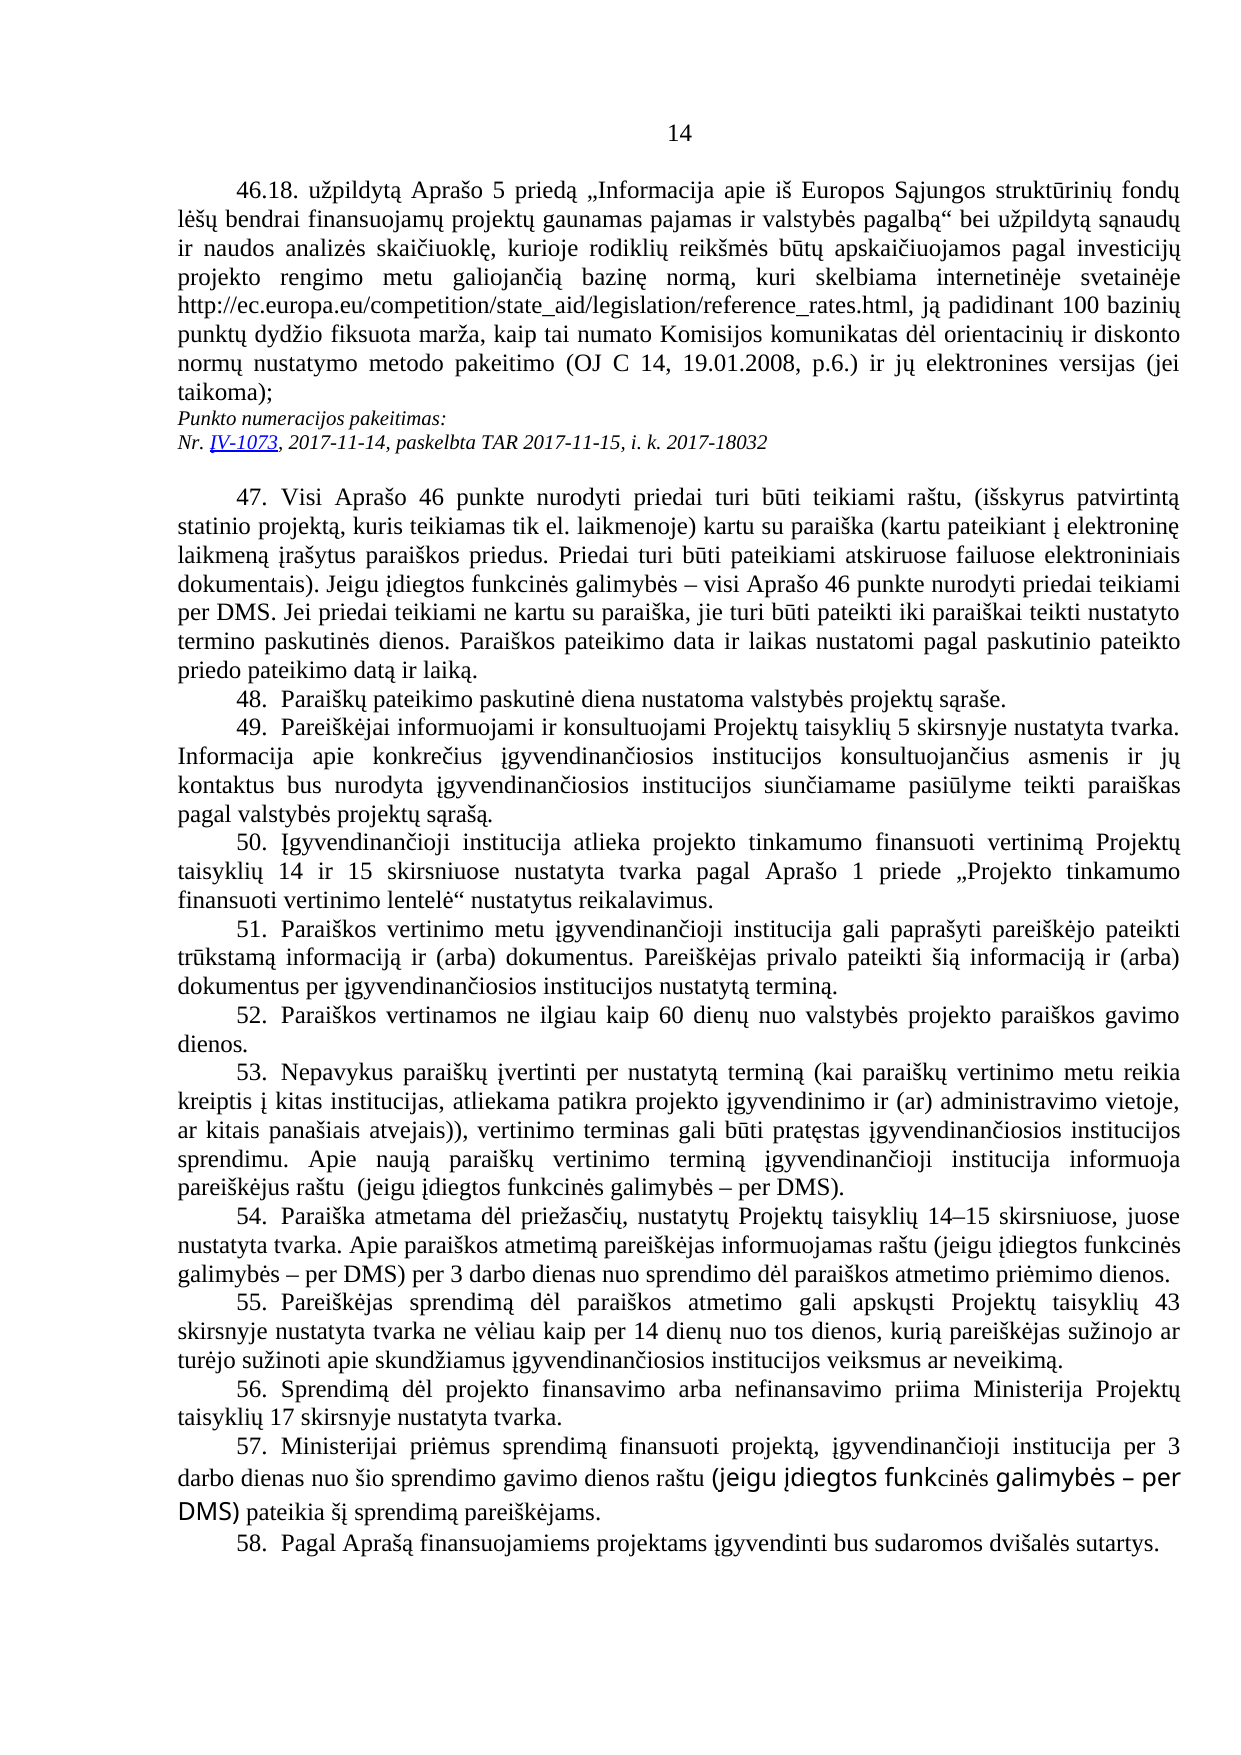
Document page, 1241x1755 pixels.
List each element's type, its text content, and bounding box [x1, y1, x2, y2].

text 58. Pagal Aprašą finansuojamiems projektams įgyvendinti bus sudaromos dvišalės sutartys. [177, 1528, 1181, 1557]
text 49. Pareiškėjai informuojami ir konsultuojami Projektų taisyklių 5 skirsnyje nustatyta tvarka. Informacija apie konkrečius įgyvendinančiosios institucijos konsultuojančius asmenis ir jų kontaktus bus nurodyta įgyvendinančiosios institucijos siunčiamame pasiūlyme teikti paraiškas pagal valstybės projektų sąrašą. [177, 712, 1181, 827]
text 56. Sprendimą dėl projekto finansavimo arba nefinansavimo priima Ministerija Projektų taisyklių 17 skirsnyje nustatyta tvarka. [177, 1374, 1181, 1431]
text 47. Visi Aprašo 46 punkte nurodyti priedai turi būti teikiami raštu, (išskyrus patvirtintą statinio projektą, kuris teikiamas tik el. laikmenoje) kartu su paraiška (kartu pateikiant į elektroninę laikmeną įrašytus paraiškos priedus. Priedai turi būti pateikiami atskiruose failuose elektroniniais dokumentais). Jeigu įdiegtos funkcinės galimybės – visi Aprašo 46 punkte nurodyti priedai teikiami per DMS. Jei priedai teikiami ne kartu su paraiška, jie turi būti pateikti iki paraiškai teikti nustatyto termino paskutinės dienos. Paraiškos pateikimo data ir laikas nustatomi pagal paskutinio pateikto priedo pateikimo datą ir laiką. [177, 482, 1181, 684]
text 46.18. užpildytą Aprašo 5 priedą „Informacija apie iš Europos Sąjungos struktūrinių fondų lėšų bendrai finansuojamų projektų gaunamas pajamas ir valstybės pagalbą“ bei užpildytą sąnaudų ir naudos analizės skaičiuoklę, kurioje rodiklių reikšmės būtų apskaičiuojamos pagal investicijų projekto rengimo metu galiojančią bazinę normą, kuri skelbiama internetinėje svetainėje http://ec.europa.eu/competition/state_aid/legislation/reference_rates.html, ją padidinant 100 bazinių punktų dydžio fiksuota marža, kaip tai numato Komisijos komunikatas dėl orientacinių ir diskonto normų nustatymo metodo pakeitimo (OJ C 14, 19.01.2008, p.6.) ir jų elektronines versijas (jei taikoma); [177, 176, 1181, 406]
text Nr. ĮV-1073, 2017-11-14, paskelbta TAR 2017-11-15, i. k. 2017-18032 [177, 430, 1181, 454]
text 54. Paraiška atmetama dėl priežasčių, nustatytų Projektų taisyklių 14–15 skirsniuose, juose nustatyta tvarka. Apie paraiškos atmetimą pareiškėjas informuojamas raštu (jeigu įdiegtos funkcinės galimybės – per DMS) per 3 darbo dienas nuo sprendimo dėl paraiškos atmetimo priėmimo dienos. [177, 1201, 1181, 1287]
text 55. Pareiškėjas sprendimą dėl paraiškos atmetimo gali apskųsti Projektų taisyklių 43 skirsnyje nustatyta tvarka ne vėliau kaip per 14 dienų nuo tos dienos, kurią pareiškėjas sužinojo ar turėjo sužinoti apie skundžiamus įgyvendinančiosios institucijos veiksmus ar neveikimą. [177, 1287, 1181, 1374]
text 57. Ministerijai priėmus sprendimą finansuoti projektą, įgyvendinančioji institucija per 3 darbo dienas nuo šio sprendimo gavimo dienos raštu (jeigu įdiegtos funkcinės galimybės – per DMS) pateikia šį sprendimą pareiškėjams. [177, 1431, 1181, 1528]
text 50. Įgyvendinančioji institucija atlieka projekto tinkamumo finansuoti vertinimą Projektų taisyklių 14 ir 15 skirsniuose nustatyta tvarka pagal Aprašo 1 priede „Projekto tinkamumo finansuoti vertinimo lentelė“ nustatytus reikalavimus. [177, 827, 1181, 914]
text 51. Paraiškos vertinimo metu įgyvendinančioji institucija gali paprašyti pareiškėjo pateikti trūkstamą informaciją ir (arba) dokumentus. Pareiškėjas privalo pateikti šią informaciją ir (arba) dokumentus per įgyvendinančiosios institucijos nustatytą terminą. [177, 914, 1181, 1000]
text 53. Nepavykus paraiškų įvertinti per nustatytą terminą (kai paraiškų vertinimo metu reikia kreiptis į kitas institucijas, atliekama patikra projekto įgyvendinimo ir (ar) administravimo vietoje, ar kitais panašiais atvejais)), vertinimo terminas gali būti pratęstas įgyvendinančiosios institucijos sprendimu. Apie naują paraiškų vertinimo terminą įgyvendinančioji institucija informuoja pareiškėjus raštu (jeigu įdiegtos funkcinės galimybės – per DMS). [177, 1057, 1181, 1201]
text 52. Paraiškos vertinamos ne ilgiau kaip 60 dienų nuo valstybės projekto paraiškos gavimo dienos. [177, 1000, 1181, 1057]
text Punkto numeracijos pakeitimas: [177, 406, 1181, 430]
text 48. Paraiškų pateikimo paskutinė diena nustatoma valstybės projektų sąraše. [177, 684, 1181, 712]
